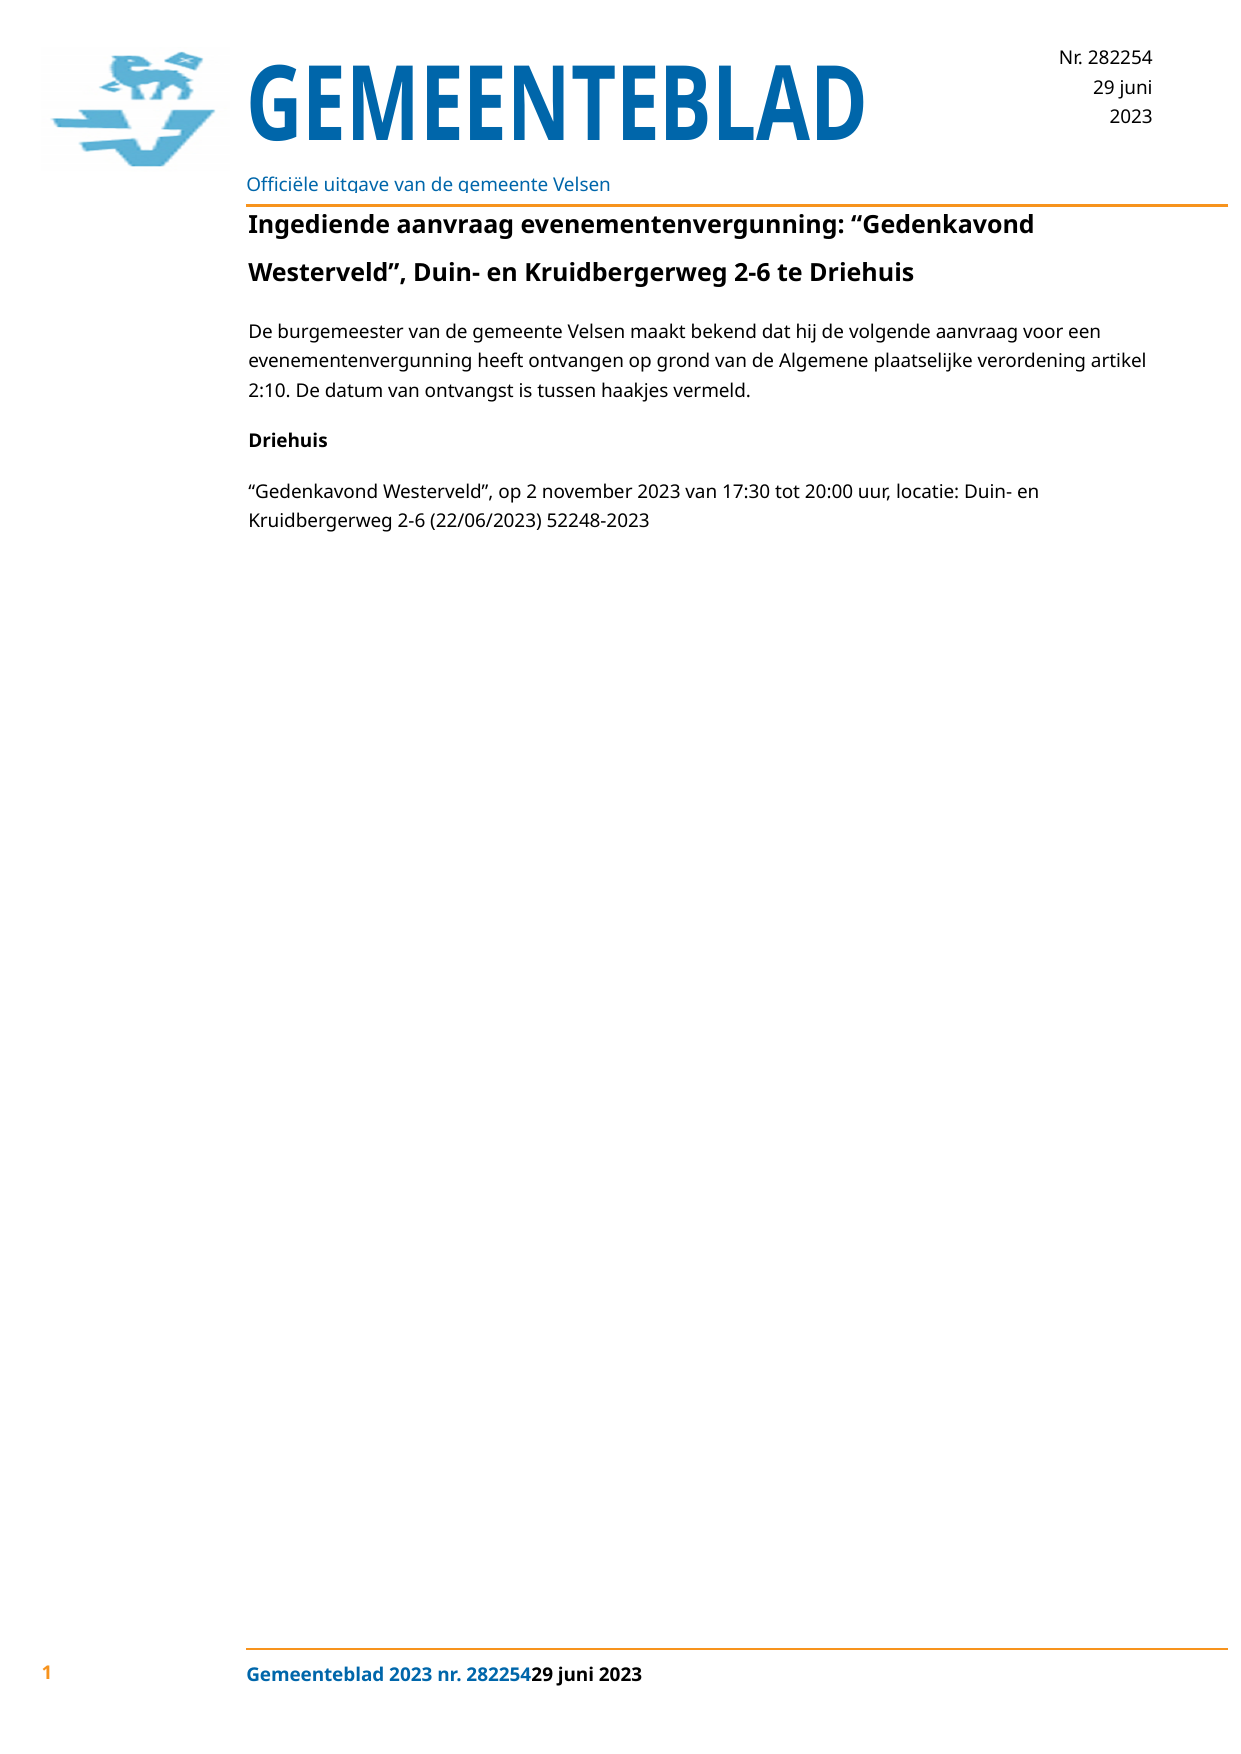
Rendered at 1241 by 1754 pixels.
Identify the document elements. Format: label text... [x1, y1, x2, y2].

text “Gedenkavond Westerveld”, op 2 november 2023 van 17:30 tot 20:00 uur, locatie: Duin- en Kruidbergerweg 2-6 (22/06/2023) 52248-2023 [248, 478, 1152, 533]
text De burgemeester van de gemeente Velsen maakt bekend dat hij de volgende aanvraag voor een evenementenvergunning heeft ontvangen op grond van de Algemene plaatselijke verordening artikel 2:10. De datum van ontvangst is tussen haakjes vermeld. [248, 318, 1152, 403]
text Ingediende aanvraag evenementenvergunning: “Gedenkavond Westerveld”, Duin- en Kruidbergerweg 2-6 te Driehuis [248, 207, 1152, 288]
text Driehuis [248, 427, 1152, 453]
picture [41, 47, 231, 172]
